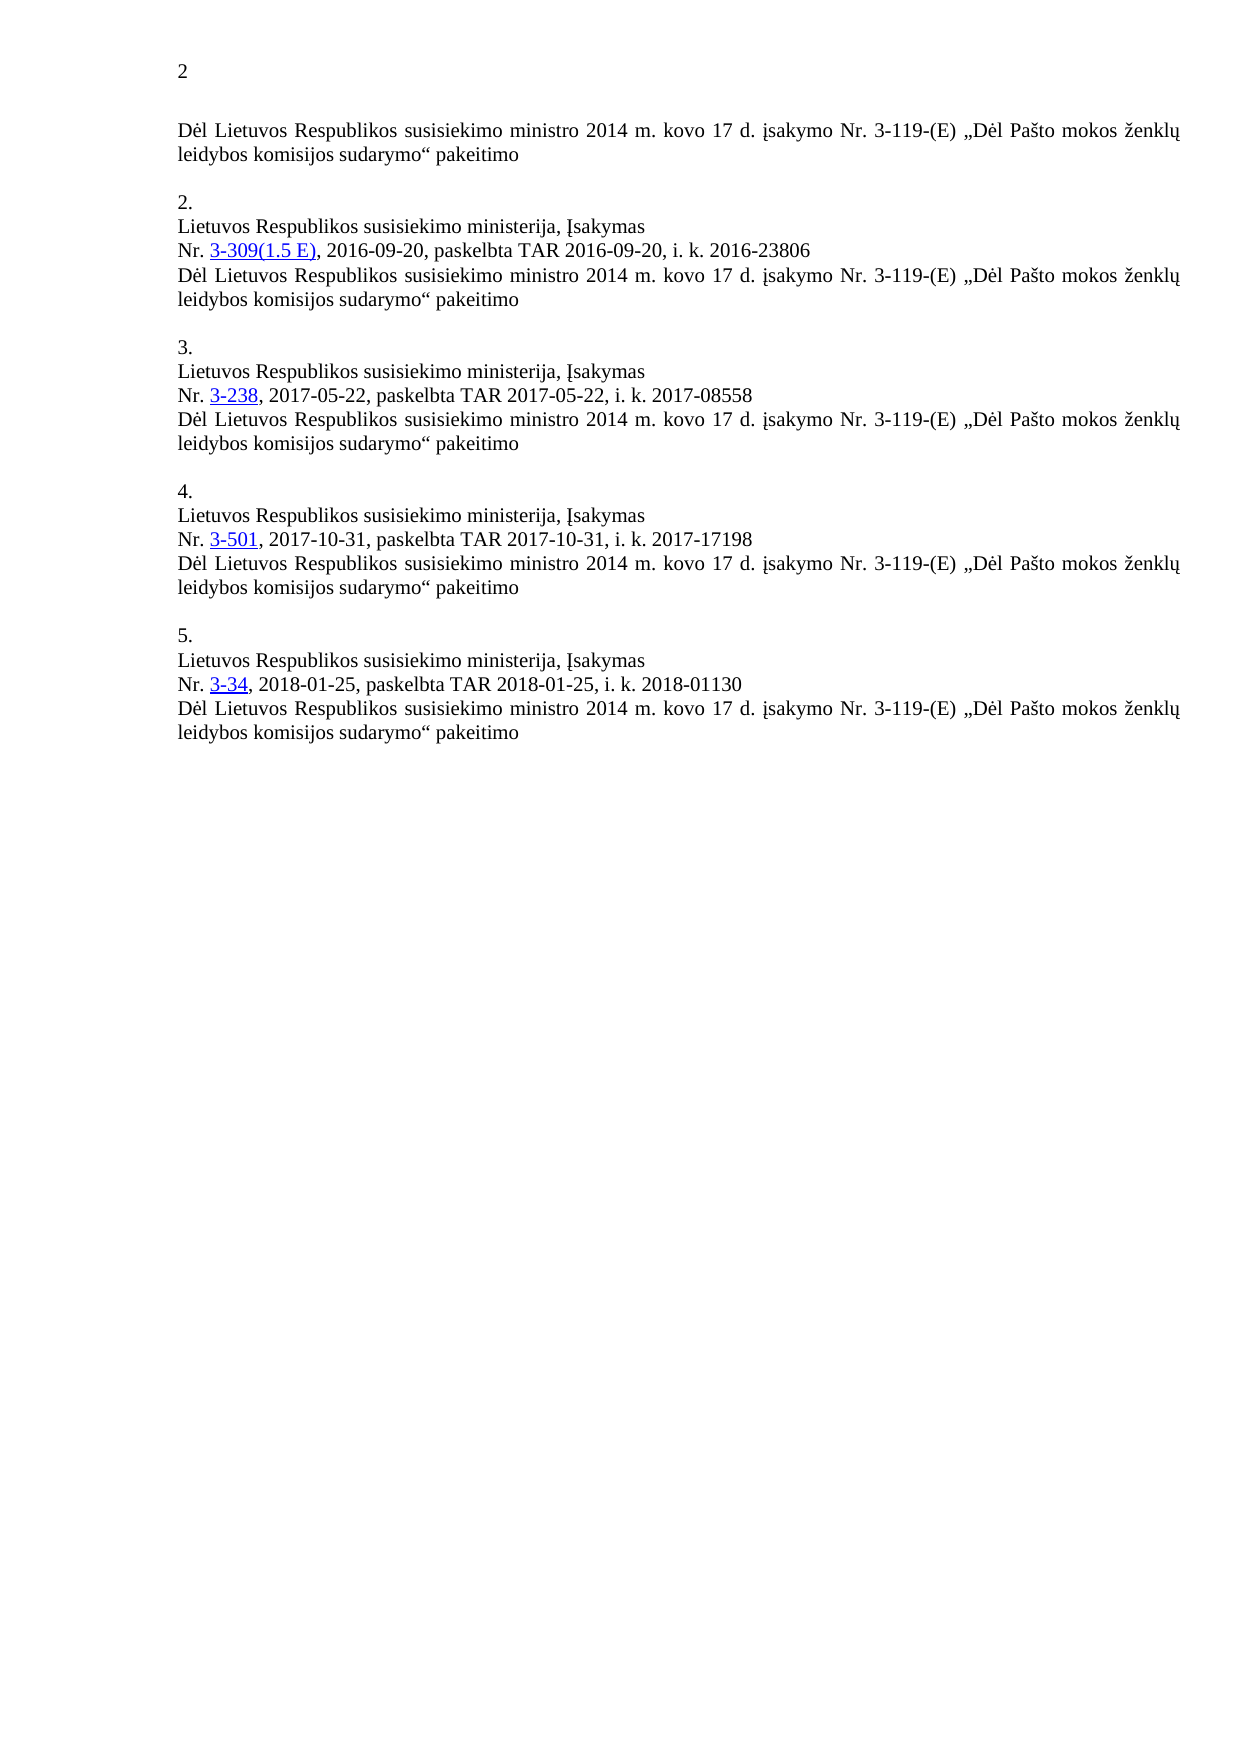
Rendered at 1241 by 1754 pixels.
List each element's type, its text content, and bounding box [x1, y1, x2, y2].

text 3. [177, 335, 1181, 359]
text Nr. 3-501, 2017-10-31, paskelbta TAR 2017-10-31, i. k. 2017-17198 [177, 527, 1181, 551]
text Dėl Lietuvos Respublikos susisiekimo ministro 2014 m. kovo 17 d. įsakymo Nr. 3-119-(E) „Dėl Pašto mokos ženklų leidybos komisijos sudarymo“ pakeitimo [177, 262, 1181, 311]
text 2. [177, 190, 1181, 214]
text Lietuvos Respublikos susisiekimo ministerija, Įsakymas [177, 359, 1181, 383]
text Lietuvos Respublikos susisiekimo ministerija, Įsakymas [177, 647, 1181, 672]
text Nr. 3-309(1.5 E), 2016-09-20, paskelbta TAR 2016-09-20, i. k. 2016-23806 [177, 238, 1181, 262]
text Dėl Lietuvos Respublikos susisiekimo ministro 2014 m. kovo 17 d. įsakymo Nr. 3-119-(E) „Dėl Pašto mokos ženklų leidybos komisijos sudarymo“ pakeitimo [177, 407, 1181, 455]
text Dėl Lietuvos Respublikos susisiekimo ministro 2014 m. kovo 17 d. įsakymo Nr. 3-119-(E) „Dėl Pašto mokos ženklų leidybos komisijos sudarymo“ pakeitimo [177, 551, 1181, 599]
text Nr. 3-34, 2018-01-25, paskelbta TAR 2018-01-25, i. k. 2018-01130 [177, 672, 1181, 696]
text Nr. 3-238, 2017-05-22, paskelbta TAR 2017-05-22, i. k. 2017-08558 [177, 383, 1181, 407]
text 5. [177, 623, 1181, 647]
text Dėl Lietuvos Respublikos susisiekimo ministro 2014 m. kovo 17 d. įsakymo Nr. 3-119-(E) „Dėl Pašto mokos ženklų leidybos komisijos sudarymo“ pakeitimo [177, 118, 1181, 166]
text Lietuvos Respublikos susisiekimo ministerija, Įsakymas [177, 503, 1181, 527]
text Lietuvos Respublikos susisiekimo ministerija, Įsakymas [177, 214, 1181, 238]
text Dėl Lietuvos Respublikos susisiekimo ministro 2014 m. kovo 17 d. įsakymo Nr. 3-119-(E) „Dėl Pašto mokos ženklų leidybos komisijos sudarymo“ pakeitimo [177, 696, 1181, 744]
text 4. [177, 479, 1181, 503]
